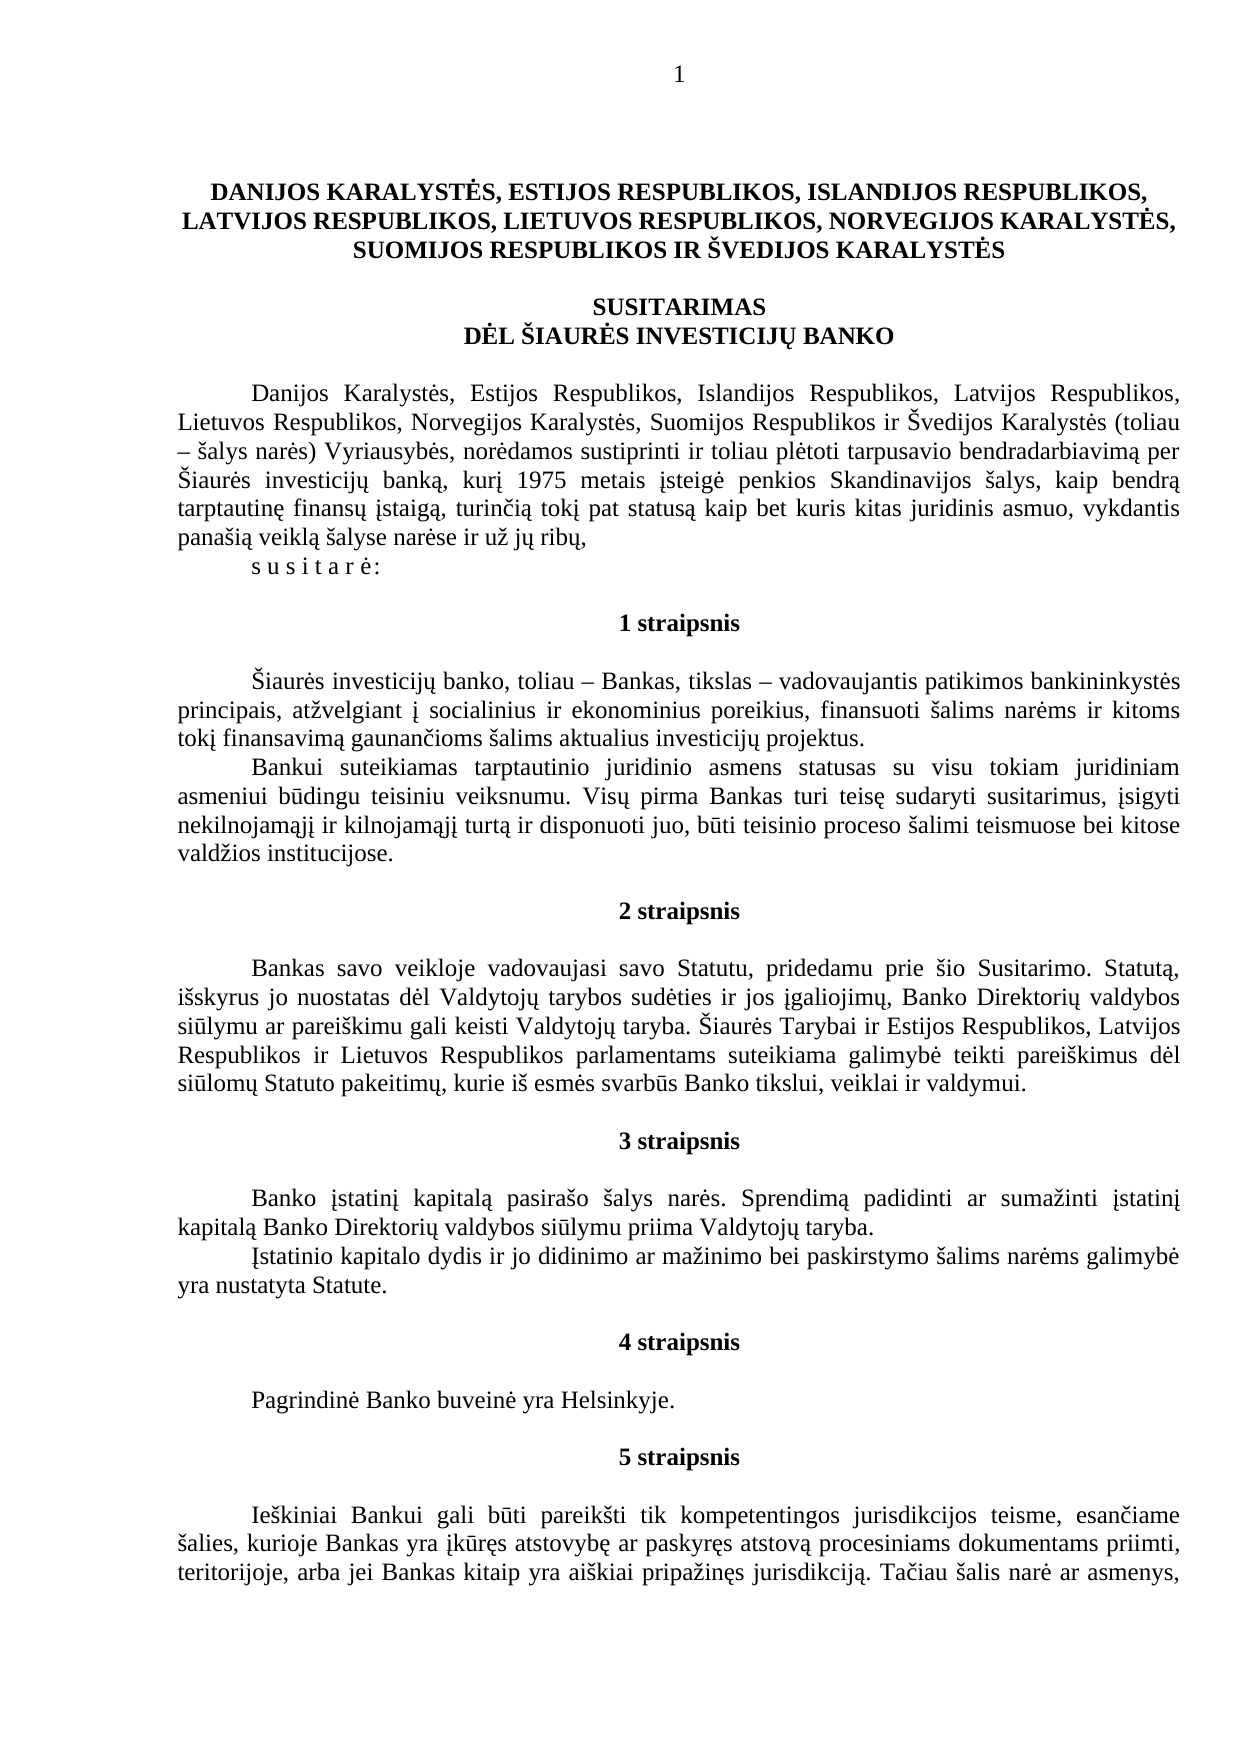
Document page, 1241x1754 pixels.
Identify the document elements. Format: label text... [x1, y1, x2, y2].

text suSITARIMAS [177, 292, 1181, 321]
text Danijos Karalystės, Estijos Respublikos, Islandijos Respublikos, Latvijos Respublikos, Lietuvos Respublikos, Norvegijos Karalystės, Suomijos Respublikos ir Švedijos Karalystės (toliau – šalys narės) Vyriausybės, norėdamos sustiprinti ir toliau plėtoti tarpusavio bendradarbiavimą per Šiaurės investicijų banką, kurį 1975 metais įsteigė penkios Skandinavijos šalys, kaip bendrą tarptautinę finansų įstaigą, turinčią tokį pat statusą kaip bet kuris kitas juridinis asmuo, vykdantis panašią veiklą šalyse narėse ir už jų ribų, [177, 378, 1181, 551]
text 1 straipsnis [177, 608, 1181, 637]
text Bankui suteikiamas tarptautinio juridinio asmens statusas su visu tokiam juridiniam asmeniui būdingu teisiniu veiksnumu. Visų pirma Bankas turi teisę sudaryti susitarimus, įsigyti nekilnojamąjį ir kilnojamąjį turtą ir disponuoti juo, būti teisinio proceso šalimi teismuose bei kitose valdžios institucijose. [177, 752, 1181, 867]
text 3 straipsnis [177, 1126, 1181, 1155]
text Bankas savo veikloje vadovaujasi savo Statutu, pridedamu prie šio Susitarimo. Statutą, išskyrus jo nuostatas dėl Valdytojų tarybos sudėties ir jos įgaliojimų, Banko Direktorių valdybos siūlymu ar pareiškimu gali keisti Valdytojų taryba. Šiaurės Tarybai ir Estijos Respublikos, Latvijos Respublikos ir Lietuvos Respublikos parlamentams suteikiama galimybė teikti pareiškimus dėl siūlomų Statuto pakeitimų, kurie iš esmės svarbūs Banko tikslui, veiklai ir valdymui. [177, 953, 1181, 1097]
text Įstatinio kapitalo dydis ir jo didinimo ar mažinimo bei paskirstymo šalims narėms galimybė yra nustatyta Statute. [177, 1241, 1181, 1298]
text Šiaurės investicijų banko, toliau – Bankas, tikslas – vadovaujantis patikimos bankininkystės principais, atžvelgiant į socialinius ir ekonominius poreikius, finansuoti šalims narėms ir kitoms tokį finansavimą gaunančioms šalims aktualius investicijų projektus. [177, 666, 1181, 752]
text Ieškiniai Bankui gali būti pareikšti tik kompetentingos jurisdikcijos teisme, esančiame šalies, kurioje Bankas yra įkūręs atstovybę ar paskyręs atstovą procesiniams dokumentams priimti, teritorijoje, arba jei Bankas kitaip yra aiškiai pripažinęs jurisdikciją. Tačiau šalis narė ar asmenys, [177, 1500, 1181, 1586]
text susitarė: [177, 551, 1181, 580]
text 5 straipsnis [177, 1442, 1181, 1471]
text Danijos karalystės, Estijos respublikos, Islandijos respublikos, Latvijos respublikos, Lietuvos respublikos, Norvegijos karalystės, Suomijos respublikos ir Švedijos karalystės [177, 177, 1181, 263]
text Pagrindinė Banko buveinė yra Helsinkyje. [177, 1385, 1181, 1413]
text Banko įstatinį kapitalą pasirašo šalys narės. Sprendimą padidinti ar sumažinti įstatinį kapitalą Banko Direktorių valdybos siūlymu priima Valdytojų taryba. [177, 1183, 1181, 1241]
text 2 straipsnis [177, 896, 1181, 925]
text 4 straipsnis [177, 1327, 1181, 1356]
text dėl šiaurės investicijų banko [177, 321, 1181, 350]
